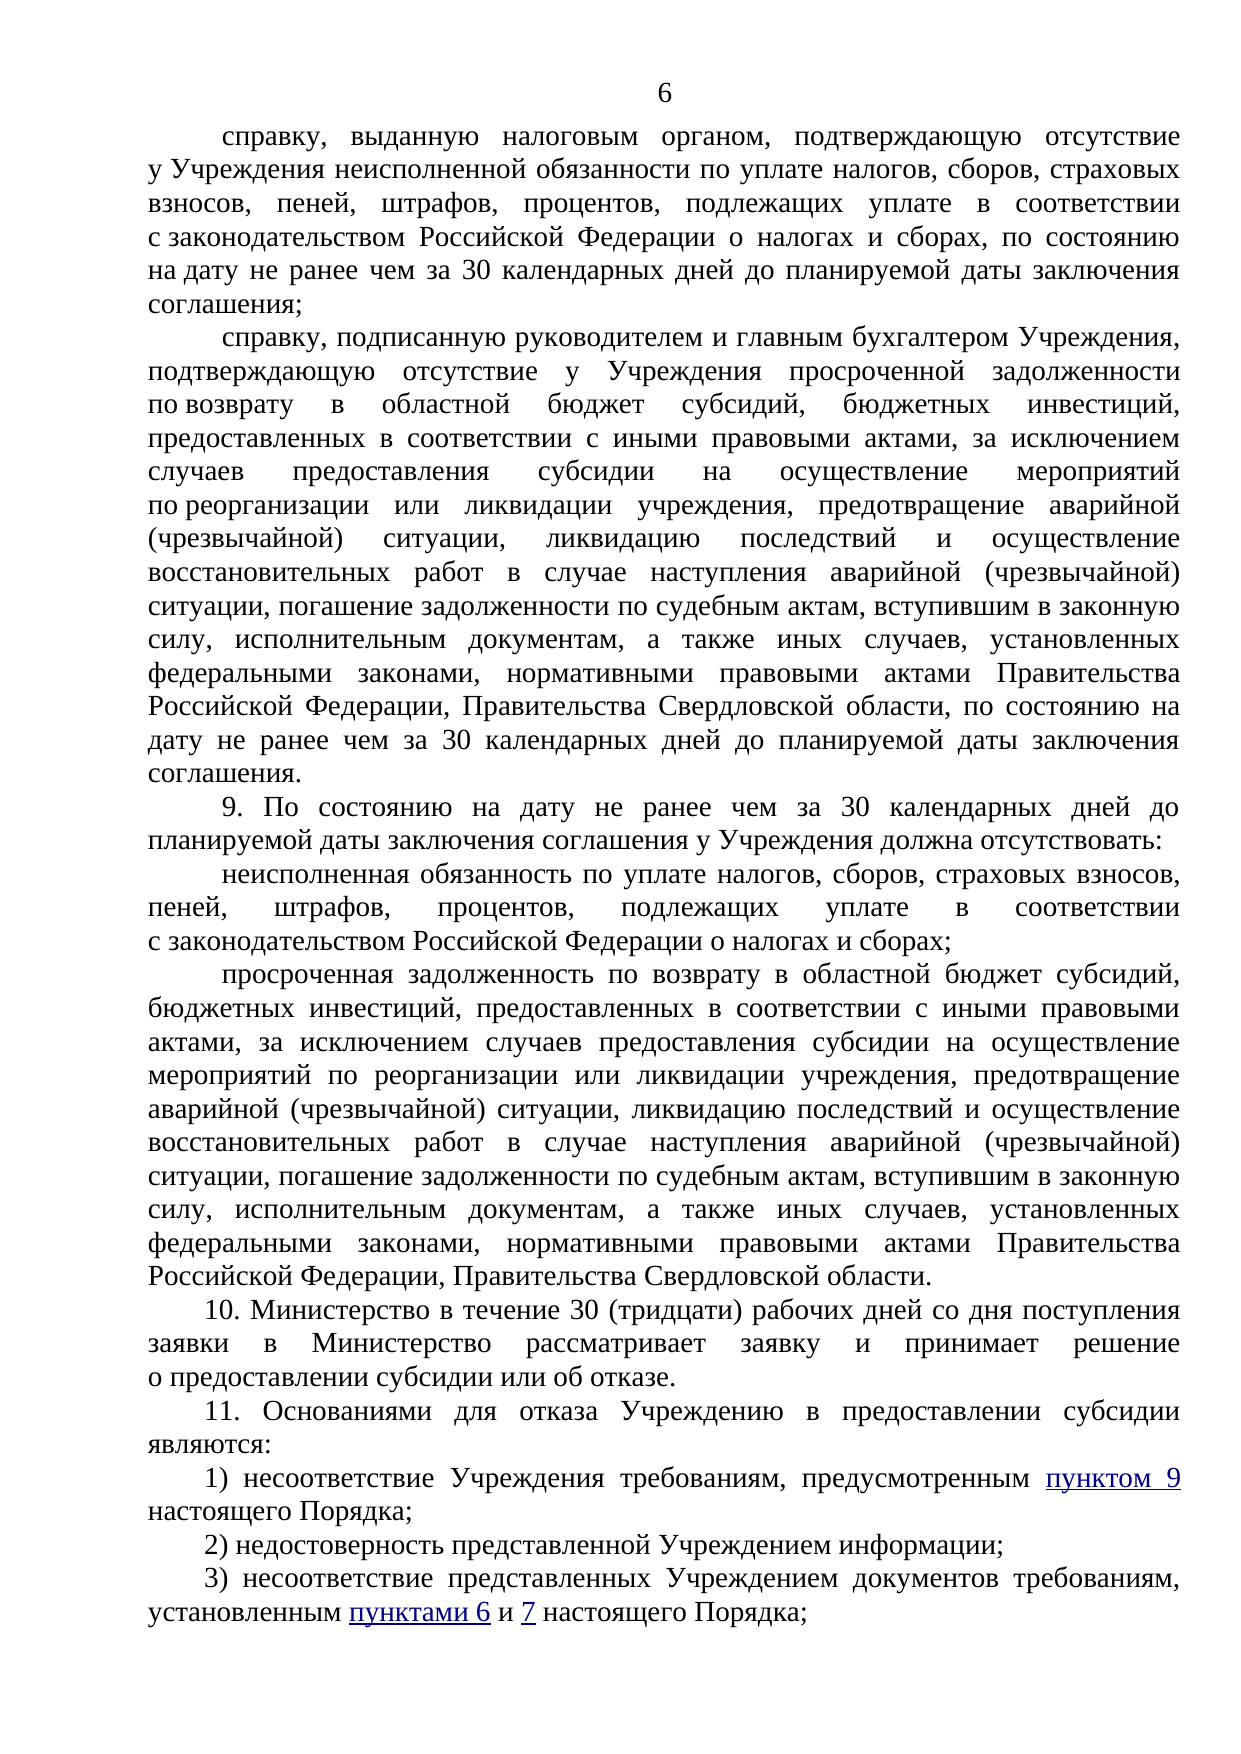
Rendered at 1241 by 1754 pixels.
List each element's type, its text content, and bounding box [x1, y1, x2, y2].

text справку, подписанную руководителем и главным бухгалтером Учреждения, подтверждающую отсутствие у Учреждения просроченной задолженности по возврату в областной бюджет субсидий, бюджетных инвестиций, предоставленных в соответствии с иными правовыми актами, за исключением случаев предоставления субсидии на осуществление мероприятий по реорганизации или ликвидации учреждения, предотвращение аварийной (чрезвычайной) ситуации, ликвидацию последствий и осуществление восстановительных работ в случае наступления аварийной (чрезвычайной) ситуации, погашение задолженности по судебным актам, вступившим в законную силу, исполнительным документам, а также иных случаев, установленных федеральными законами, нормативными правовыми актами Правительства Российской Федерации, Правительства Свердловской области, по состоянию на дату не ранее чем за 30 календарных дней до планируемой даты заключения соглашения. [148, 319, 1181, 789]
text 3) несоответствие представленных Учреждением документов требованиям, установленным пунктами 6 и 7 настоящего Порядка; [148, 1560, 1181, 1627]
text просроченная задолженность по возврату в областной бюджет субсидий, бюджетных инвестиций, предоставленных в соответствии с иными правовыми актами, за исключением случаев предоставления субсидии на осуществление мероприятий по реорганизации или ликвидации учреждения, предотвращение аварийной (чрезвычайной) ситуации, ликвидацию последствий и осуществление восстановительных работ в случае наступления аварийной (чрезвычайной) ситуации, погашение задолженности по судебным актам, вступившим в законную силу, исполнительным документам, а также иных случаев, установленных федеральными законами, нормативными правовыми актами Правительства Российской Федерации, Правительства Свердловской области. [148, 957, 1181, 1292]
text справку, выданную налоговым органом, подтверждающую отсутствие у Учреждения неисполненной обязанности по уплате налогов, сборов, страховых взносов, пеней, штрафов, процентов, подлежащих уплате в соответствии с законодательством Российской Федерации о налогах и сборах, по состоянию на дату не ранее чем за 30 календарных дней до планируемой даты заключения соглашения; [148, 118, 1181, 319]
text 11. Основаниями для отказа Учреждению в предоставлении субсидии являются: [148, 1393, 1181, 1460]
text 2) недостоверность представленной Учреждением информации; [148, 1527, 1181, 1560]
text 10. Министерство в течение 30 (тридцати) рабочих дней со дня поступления заявки в Министерство рассматривает заявку и принимает решение о предоставлении субсидии или об отказе. [148, 1292, 1181, 1393]
text неисполненная обязанность по уплате налогов, сборов, страховых взносов, пеней, штрафов, процентов, подлежащих уплате в соответствии с законодательством Российской Федерации о налогах и сборах; [148, 856, 1181, 957]
text 1) несоответствие Учреждения требованиям, предусмотренным пунктом 9 настоящего Порядка; [148, 1460, 1181, 1527]
text 9. По состоянию на дату не ранее чем за 30 календарных дней до планируемой даты заключения соглашения у Учреждения должна отсутствовать: [148, 789, 1181, 856]
